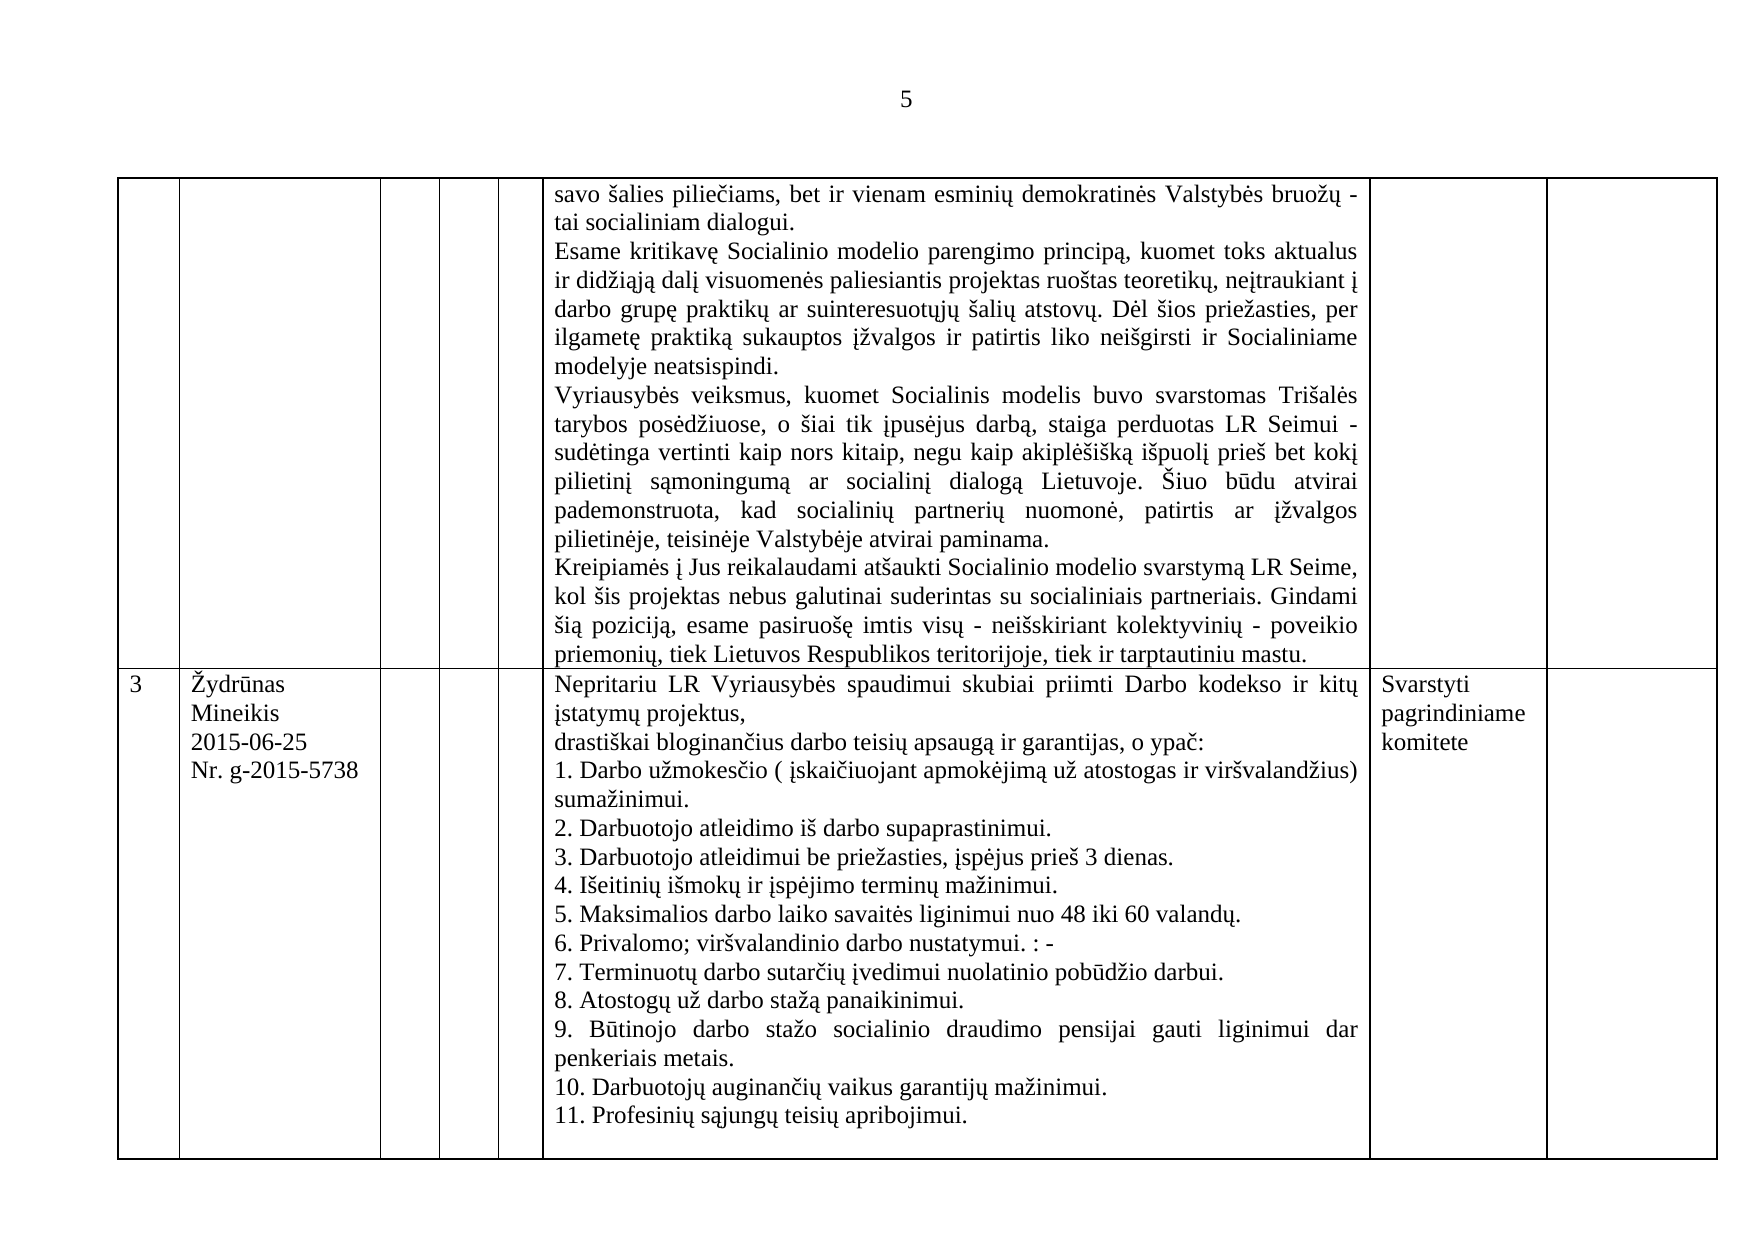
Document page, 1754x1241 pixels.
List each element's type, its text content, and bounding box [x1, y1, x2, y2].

table_cell [119, 179, 179, 667]
table_cell [440, 669, 498, 1158]
table_cell [381, 669, 439, 1158]
table_cell [1548, 179, 1716, 667]
table_cell savo šalies piliečiams, bet ir vienam esminių demokratinės Valstybės bruožų - tai socialiniam dialogui. Esame kritikavę Socialinio modelio parengimo principą, kuomet toks aktualus ir didžiąją dalį visuomenės paliesiantis projektas ruoštas teoretikų, neįtraukiant į darbo grupę praktikų ar suinteresuotųjų šalių atstovų. Dėl šios priežasties, per ilgametę praktiką sukauptos įžvalgos ir patirtis liko neišgirsti ir Socialiniame modelyje neatsispindi. Vyriausybės veiksmus, kuomet Socialinis modelis buvo svarstomas Trišalės tarybos posėdžiuose, o šiai tik įpusėjus darbą, staiga perduotas LR Seimui - sudėtinga vertinti kaip nors kitaip, negu kaip akiplėšišką išpuolį prieš bet kokį pilietinį sąmoningumą ar socialinį dialogą Lietuvoje. Šiuo būdu atvirai pademonstruota, kad socialinių partnerių nuomonė, patirtis ar įžvalgos pilietinėje, teisinėje Valstybėje atvirai paminama. Kreipiamės į Jus reikalaudami atšaukti Socialinio modelio svarstymą LR Seime, kol šis projektas nebus galutinai suderintas su socialiniais partneriais. Gindami šią poziciją, esame pasiruošę imtis visų - neišskiriant kolektyvinių - poveikio priemonių, tiek Lietuvos Respublikos teritorijoje, tiek ir tarptautiniu mastu. [544, 179, 1369, 667]
table_cell [1548, 669, 1716, 1158]
table_cell [180, 179, 380, 667]
table_cell Nepritariu LR Vyriausybės spaudimui skubiai priimti Darbo kodekso ir kitų įstatymų projektus, drastiškai bloginančius darbo teisių apsaugą ir garantijas, o ypač: 1. Darbo užmokesčio ( įskaičiuojant apmokėjimą už atostogas ir viršvalandžius) sumažinimui. 2. Darbuotojo atleidimo iš darbo supaprastinimui. 3. Darbuotojo atleidimui be priežasties, įspėjus prieš 3 dienas. 4. Išeitinių išmokų ir įspėjimo terminų mažinimui. 5. Maksimalios darbo laiko savaitės liginimui nuo 48 iki 60 valandų. 6. Privalomo; viršvalandinio darbo nustatymui. : - 7. Terminuotų darbo sutarčių įvedimui nuolatinio pobūdžio darbui. 8. Atostogų už darbo stažą panaikinimui. 9. Būtinojo darbo stažo socialinio draudimo pensijai gauti liginimui dar penkeriais metais. 10. Darbuotojų auginančių vaikus garantijų mažinimui. 11. Profesinių sąjungų teisių apribojimui. [544, 669, 1369, 1158]
table_cell [1371, 179, 1546, 667]
table_cell Žydrūnas Mineikis 2015-06-25 Nr. g-2015-5738 [180, 669, 380, 1158]
table_cell [499, 179, 542, 667]
table_cell [499, 669, 542, 1158]
table_cell [440, 179, 498, 667]
table_cell 3 [119, 669, 179, 1158]
table_cell [381, 179, 439, 667]
table_cell Svarstyti pagrindiniame komitete [1371, 669, 1546, 1158]
